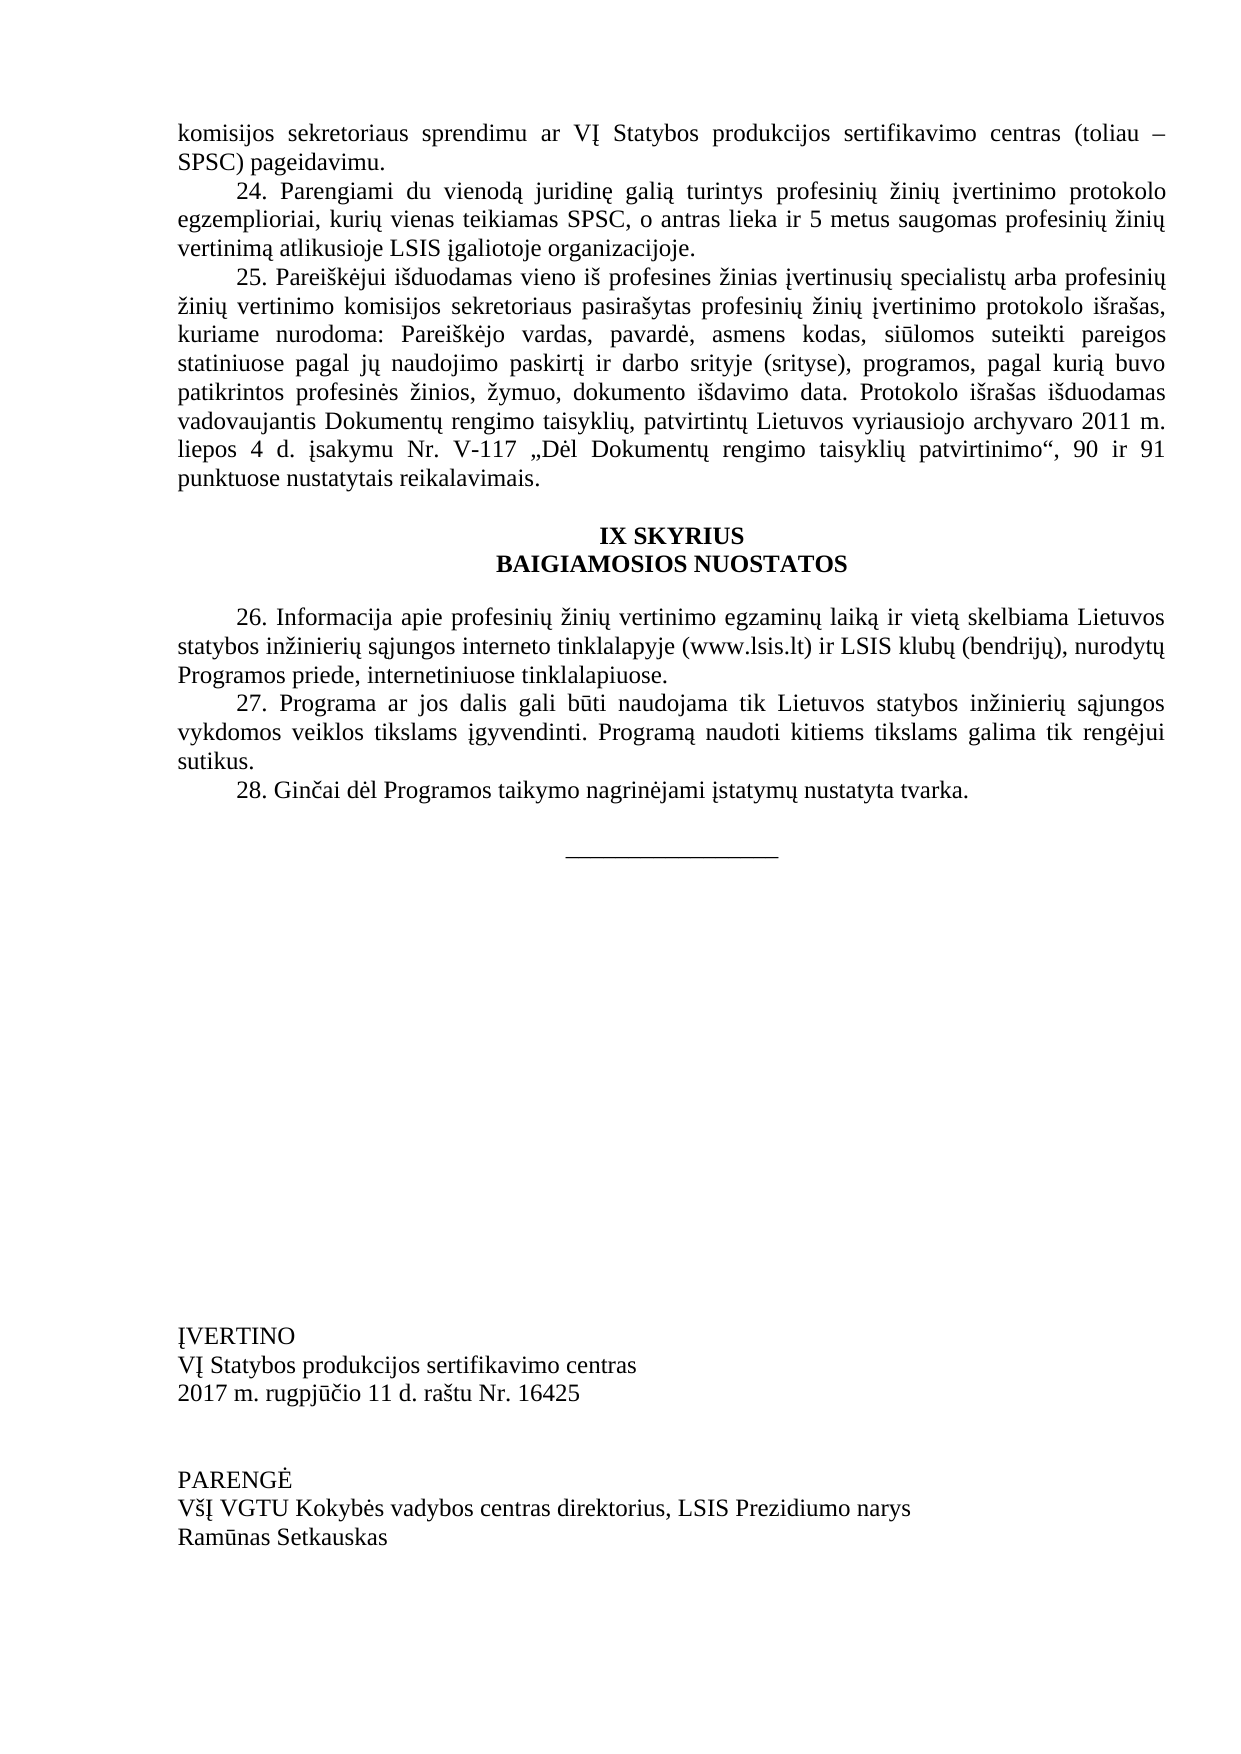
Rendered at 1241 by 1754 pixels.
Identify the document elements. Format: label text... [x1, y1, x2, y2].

text 26. Informacija apie profesinių žinių vertinimo egzaminų laiką ir vietą skelbiama Lietuvos statybos inžinierių sąjungos interneto tinklalapyje (www.lsis.lt) ir LSIS klubų (bendrijų), nurodytų Programos priede, internetiniuose tinklalapiuose. [177, 602, 1166, 688]
text ĮVERTINO [177, 1321, 1166, 1350]
text 24. Parengiami du vienodą juridinę galią turintys profesinių žinių įvertinimo protokolo egzemplioriai, kurių vienas teikiamas SPSC, o antras lieka ir 5 metus saugomas profesinių žinių vertinimą atlikusioje LSIS įgaliotoje organizacijoje. [177, 176, 1166, 262]
text 27. Programa ar jos dalis gali būti naudojama tik Lietuvos statybos inžinierių sąjungos vykdomos veiklos tikslams įgyvendinti. Programą naudoti kitiems tikslams galima tik rengėjui sutikus. [177, 688, 1166, 775]
text PARENGĖ [177, 1465, 1166, 1493]
text VšĮ VGTU Kokybės vadybos centras direktorius, LSIS Prezidiumo narys [177, 1493, 1166, 1522]
text _________________ [177, 832, 1166, 861]
text VĮ Statybos produkcijos sertifikavimo centras [177, 1350, 1166, 1378]
text komisijos sekretoriaus sprendimu ar VĮ Statybos produkcijos sertifikavimo centras (toliau – SPSC) pageidavimu. [177, 118, 1166, 176]
text 28. Ginčai dėl Programos taikymo nagrinėjami įstatymų nustatyta tvarka. [177, 775, 1166, 803]
text Ramūnas Setkauskas [177, 1522, 1166, 1551]
text 25. Pareiškėjui išduodamas vieno iš profesines žinias įvertinusių specialistų arba profesinių žinių vertinimo komisijos sekretoriaus pasirašytas profesinių žinių įvertinimo protokolo išrašas, kuriame nurodoma: Pareiškėjo vardas, pavardė, asmens kodas, siūlomos suteikti pareigos statiniuose pagal jų naudojimo paskirtį ir darbo srityje (srityse), programos, pagal kurią buvo patikrintos profesinės žinios, žymuo, dokumento išdavimo data. Protokolo išrašas išduodamas vadovaujantis Dokumentų rengimo taisyklių, patvirtintų Lietuvos vyriausiojo archyvaro 2011 m. liepos 4 d. įsakymu Nr. V-117 „Dėl Dokumentų rengimo taisyklių patvirtinimo“, 90 ir 91 punktuose nustatytais reikalavimais. [177, 262, 1166, 492]
text IX SKYRIUS [177, 521, 1166, 549]
text 2017 m. rugpjūčio 11 d. raštu Nr. 16425 [177, 1378, 1166, 1407]
text BAIGIAMOSIOS NUOSTATOS [177, 549, 1166, 578]
